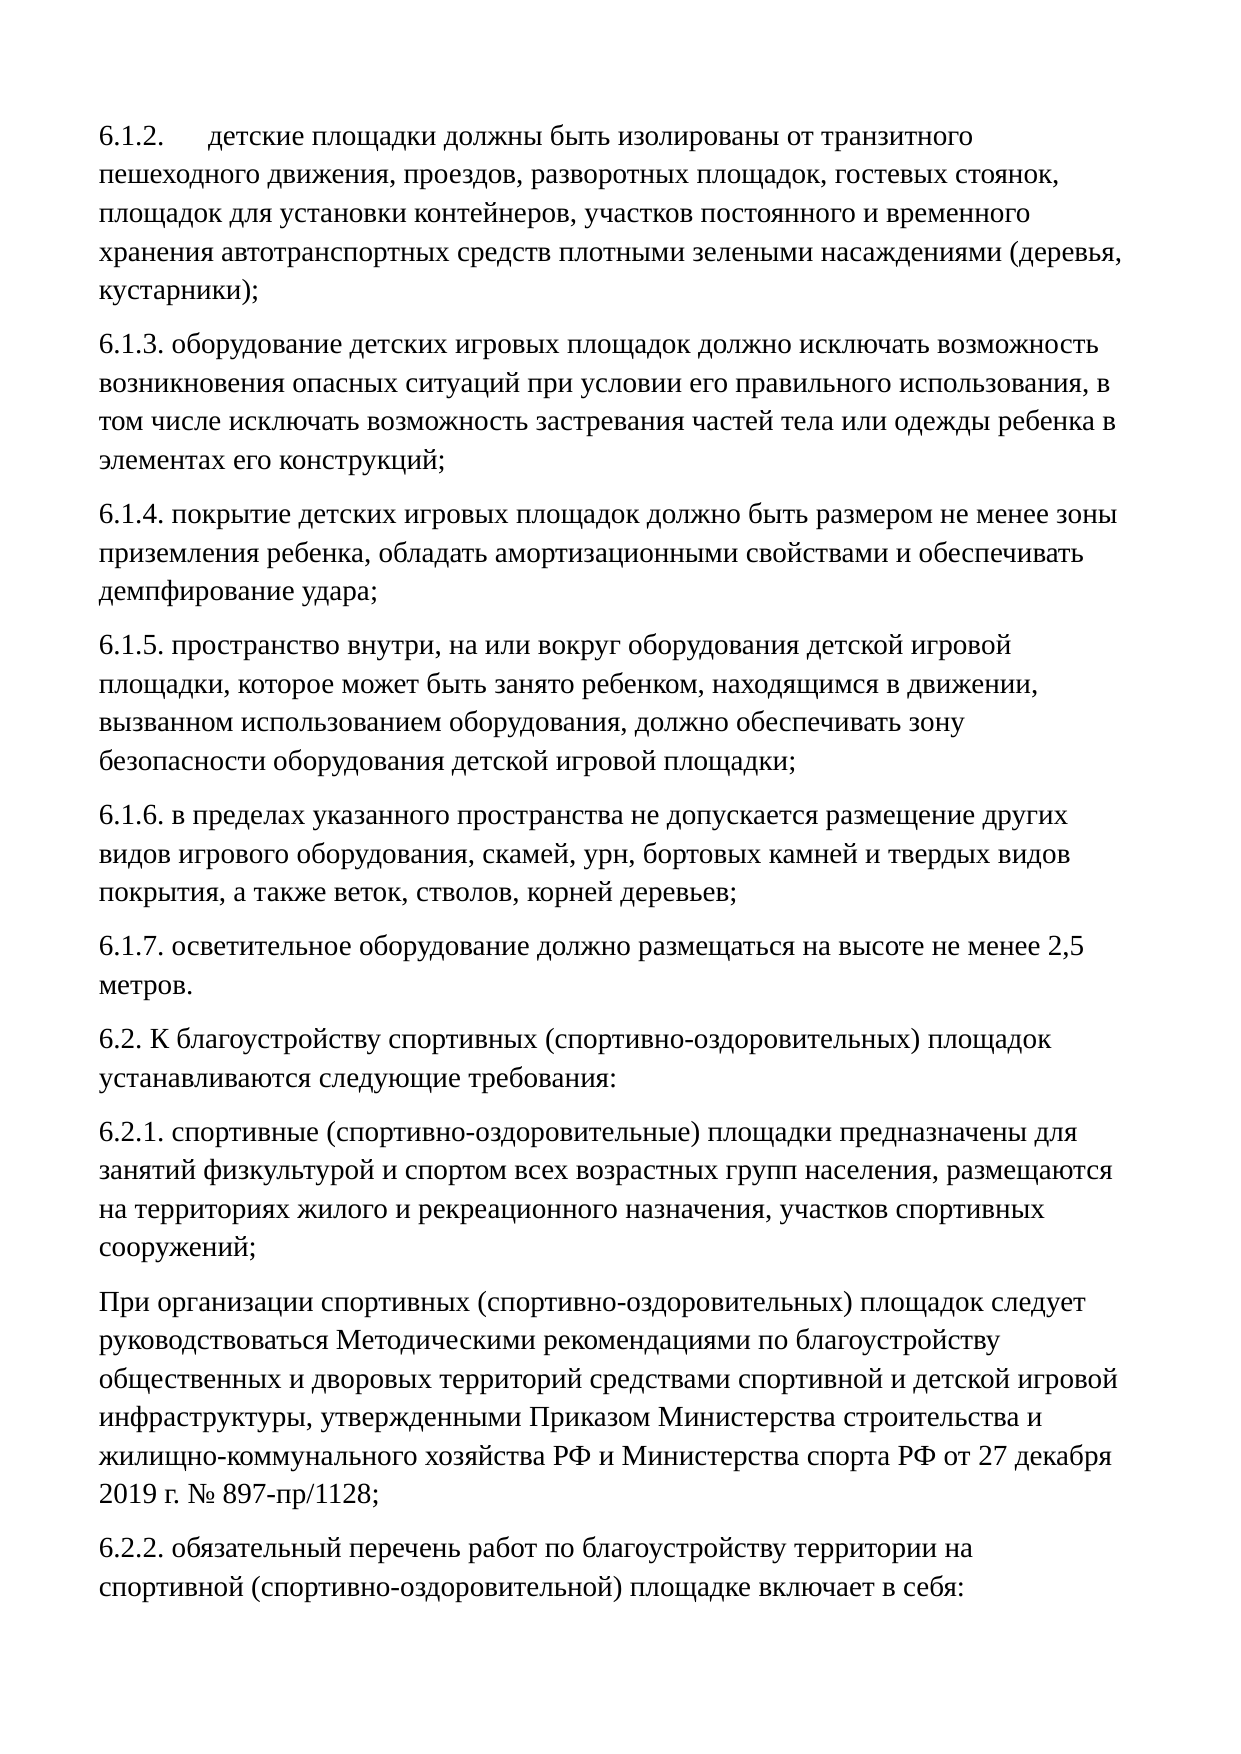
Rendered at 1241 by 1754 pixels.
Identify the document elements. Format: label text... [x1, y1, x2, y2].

text 6.1.2. детские площадки должны быть изолированы от транзитного пешеходного движения, проездов, разворотных площадок, гостевых стоянок, площадок для установки контейнеров, участков постоянного и временного хранения автотранспортных средств плотными зелеными насаждениями (деревья, кустарники); [98, 118, 1123, 306]
text 6.1.5. пространство внутри, на или вокруг оборудования детской игровой площадки, которое может быть занято ребенком, находящимся в движении, вызванном использованием оборудования, должно обеспечивать зону безопасности оборудования детской игровой площадки; [98, 627, 1123, 777]
text 6.2.2. обязательный перечень работ по благоустройству территории на спортивной (спортивно-оздоровительной) площадке включает в себя: [98, 1531, 1123, 1603]
text 6.2.1. спортивные (спортивно-оздоровительные) площадки предназначены для занятий физкультурой и спортом всех возрастных групп населения, размещаются на территориях жилого и рекреационного назначения, участков спортивных сооружений; [98, 1114, 1123, 1263]
text 6.2. К благоустройству спортивных (спортивно-оздоровительных) площадок устанавливаются следующие требования: [98, 1021, 1123, 1093]
text 6.1.3. оборудование детских игровых площадок должно исключать возможность возникновения опасных ситуаций при условии его правильного использования, в том числе исключать возможность застревания частей тела или одежды ребенка в элементах его конструкций; [98, 326, 1123, 476]
text 6.1.6. в пределах указанного пространства не допускается размещение других видов игрового оборудования, скамей, урн, бортовых камней и твердых видов покрытия, а также веток, стволов, корней деревьев; [98, 797, 1123, 908]
text 6.1.4. покрытие детских игровых площадок должно быть размером не менее зоны приземления ребенка, обладать амортизационными свойствами и обеспечивать демпфирование удара; [98, 496, 1123, 607]
text При организации спортивных (спортивно-оздоровительных) площадок следует руководствоваться Методическими рекомендациями по благоустройству общественных и дворовых территорий средствами спортивной и детской игровой инфраструктуры, утвержденными Приказом Министерства строительства и жилищно-коммунального хозяйства РФ и Министерства спорта РФ от 27 декабря 2019 г. № 897-пр/1128; [98, 1284, 1123, 1510]
text 6.1.7. осветительное оборудование должно размещаться на высоте не менее 2,5 метров. [98, 928, 1123, 1001]
